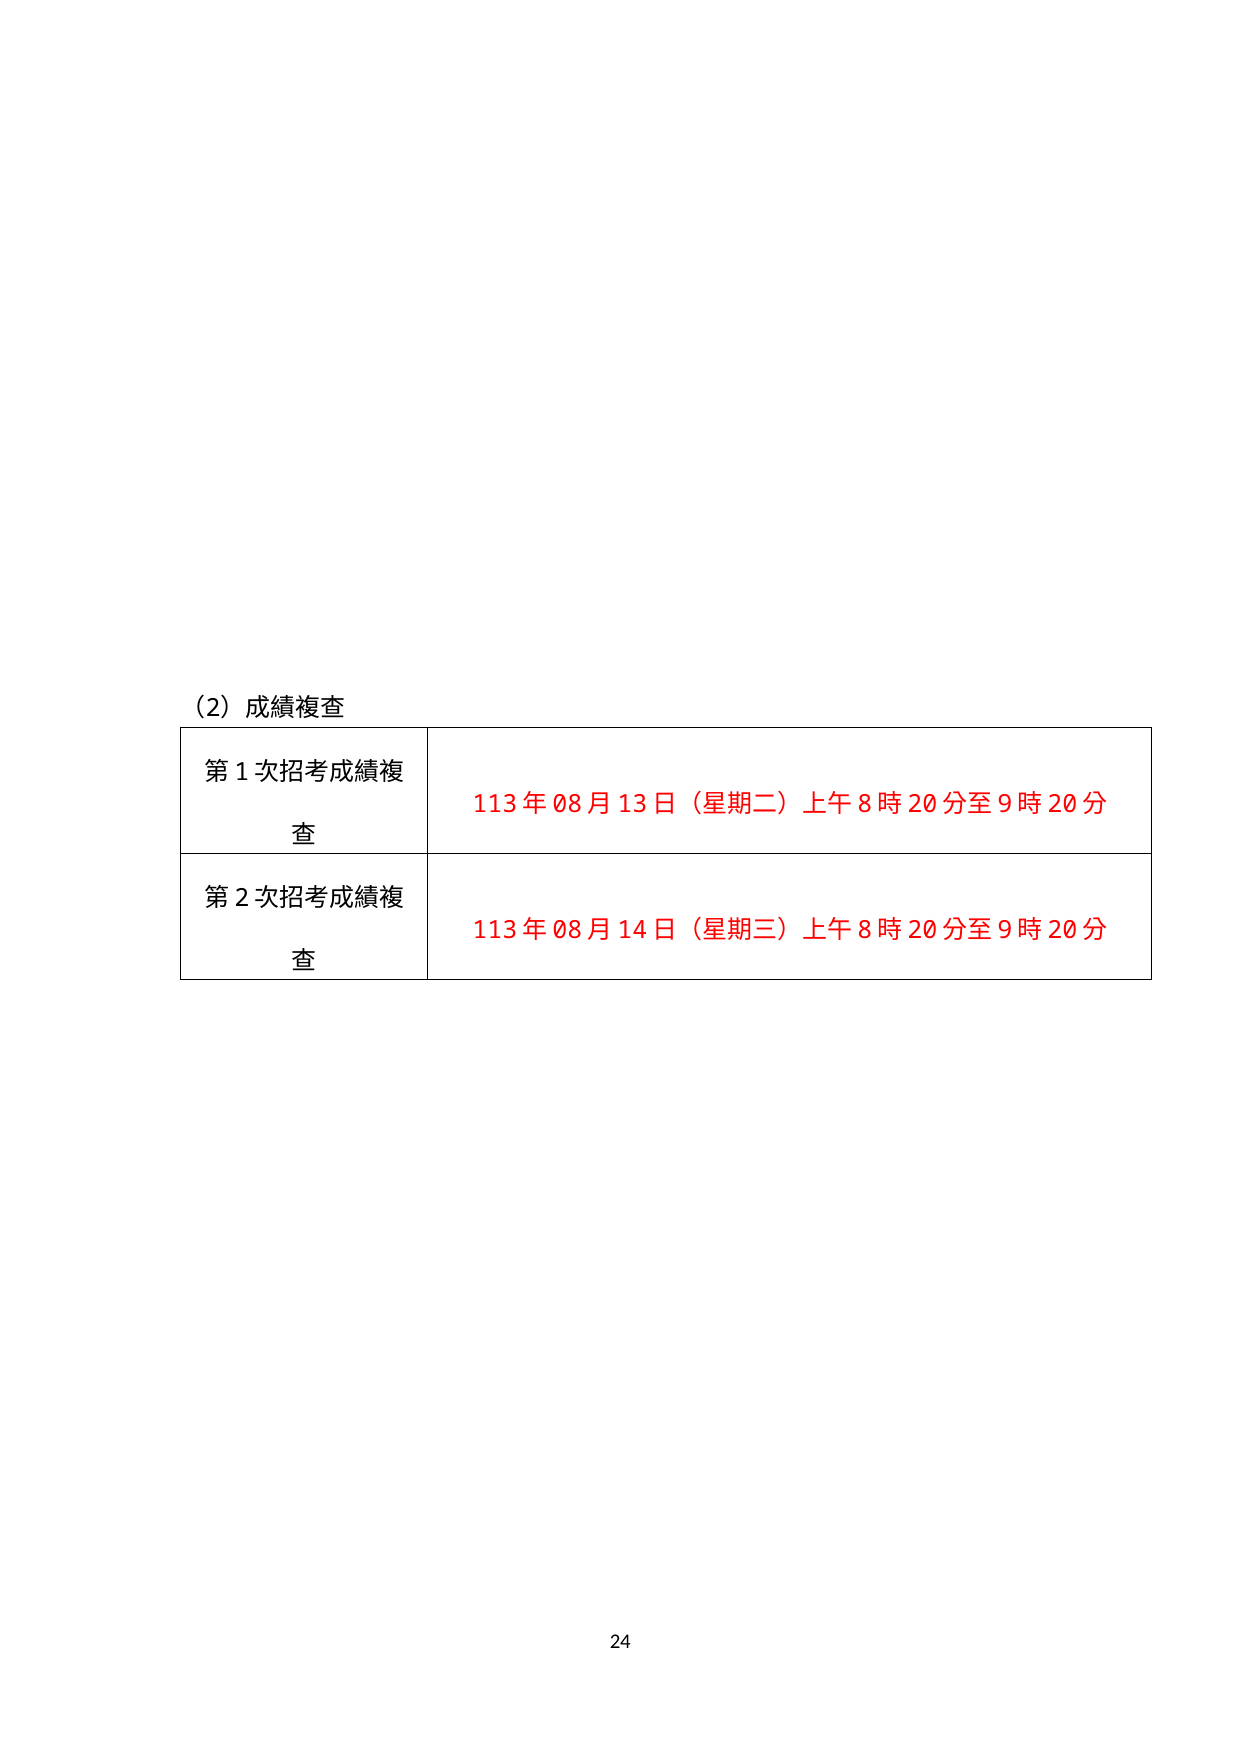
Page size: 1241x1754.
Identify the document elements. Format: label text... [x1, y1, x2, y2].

table_header 第1次招考成績複查 [181, 728, 427, 853]
table_header 113年08月13日（星期二）上午8時20分至9時20分 [428, 728, 1151, 853]
text （2）成績複查 [180, 664, 1122, 727]
table_cell 第2次招考成績複查 [181, 854, 427, 979]
table_cell 113年08月14日（星期三）上午8時20分至9時20分 [428, 854, 1151, 979]
